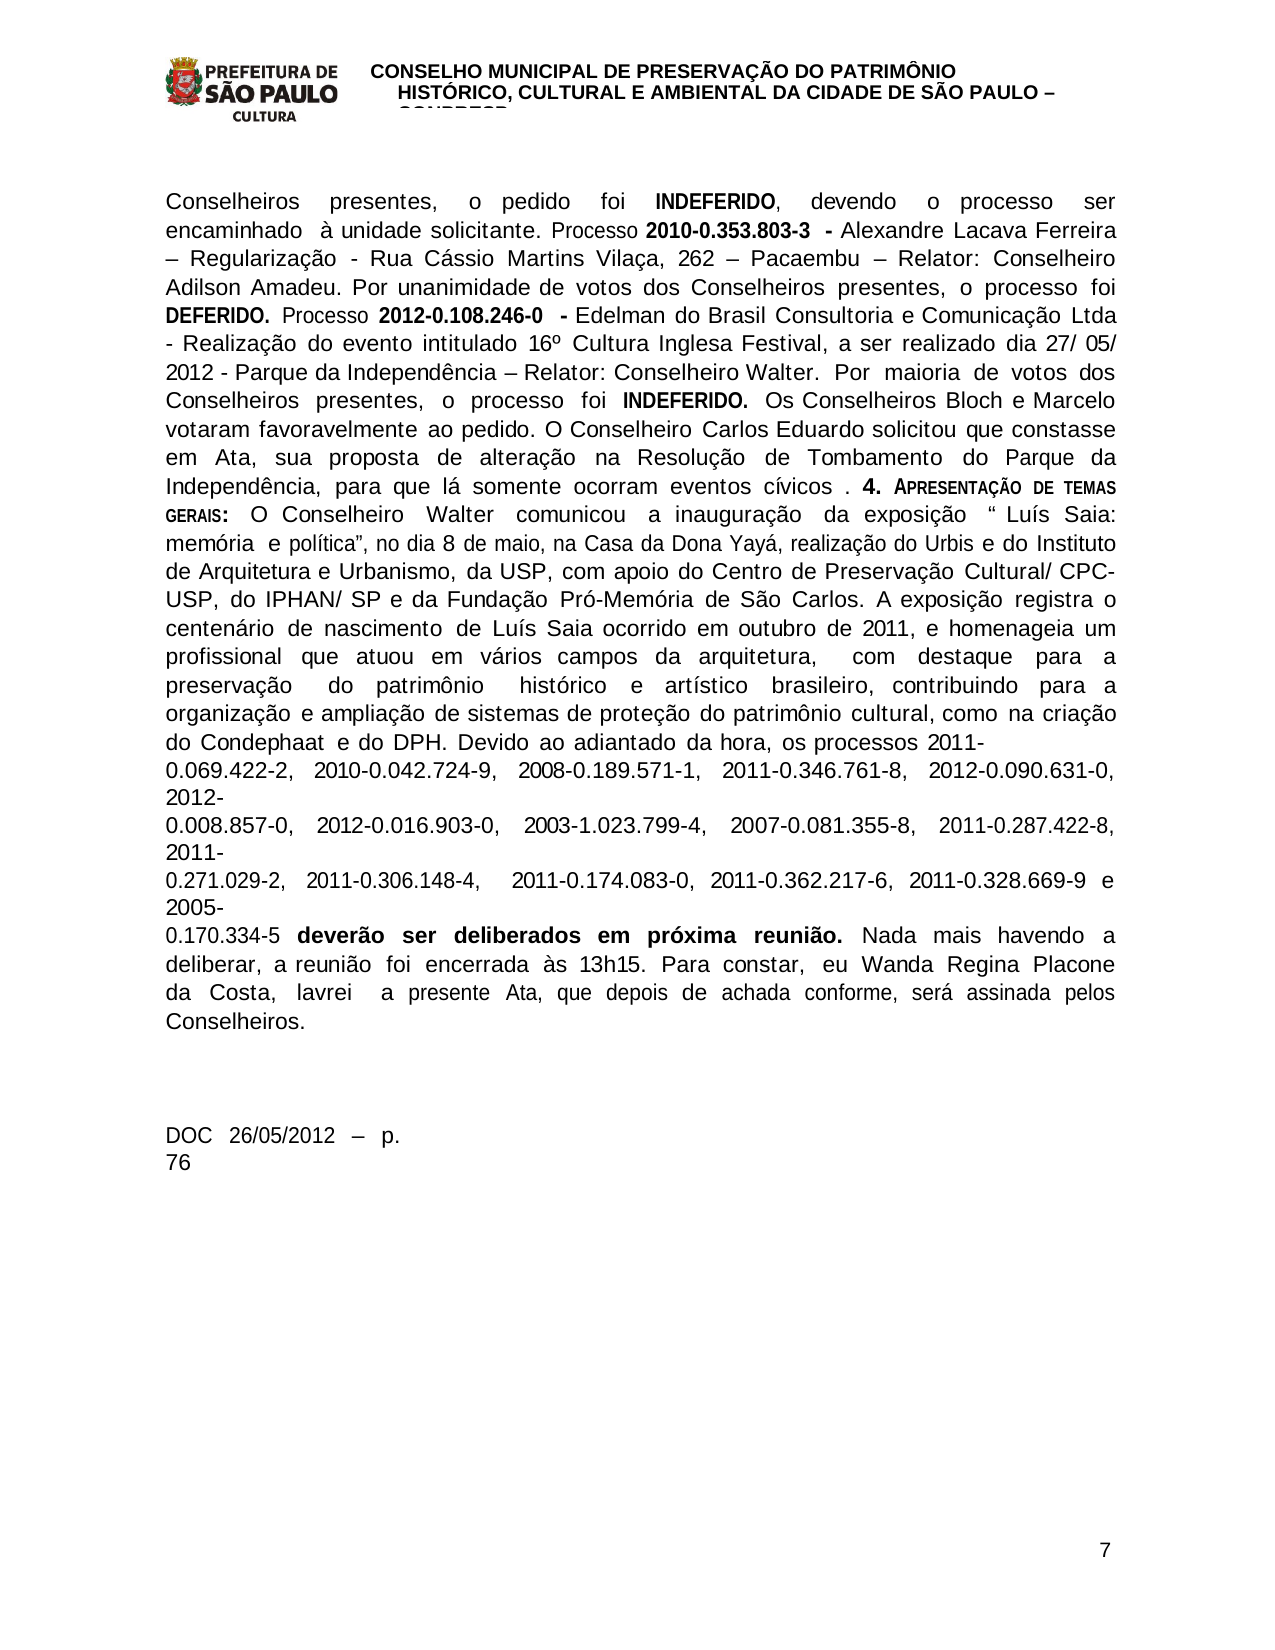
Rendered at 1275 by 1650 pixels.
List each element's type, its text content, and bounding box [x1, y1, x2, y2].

text 0.271.029-2, 2011-0.306.148-4, 2011-0.174.083-0, 2011-0.362.217-6, 2011-0.328.669-9 e 2005- [165, 867, 1114, 920]
text DOC 26/05/2012 – p. 76 [165, 1122, 400, 1175]
text 0.069.422-2, 2010-0.042.724-9, 2008-0.189.571-1, 2011-0.346.761-8, 2012-0.090.631-0, 2012- [165, 757, 1114, 810]
text Conselheiros presentes, o pedido foi INDEFERIDO, devendo o processo ser encaminhado à unidade solicitante. Processo 2010-0.353.803-3 - Alexandre Lacava Ferreira – Regularização - Rua Cássio Martins Vilaça, 262 – Pacaembu – Relator: Conselheiro Adilson Amadeu. Por unanimidade de votos dos Conselheiros presentes, o processo foi DEFERIDO. Processo 2012-0.108.246-0 - Edelman do Brasil Consultoria e Comunicação Ltda - Realização do evento intitulado 16º Cultura Inglesa Festival, a ser realizado dia 27/ 05/ 2012 - Parque da Independência – Relator: Conselheiro Walter. Por maioria de votos dos Conselheiros presentes, o processo foi INDEFERIDO. Os Conselheiros Bloch e Marcelo votaram favoravelmente ao pedido. O Conselheiro Carlos Eduardo solicitou que constasse em Ata, sua proposta de alteração na Resolução de Tombamento do Parque da Independência, para que lá somente ocorram eventos cívicos . 4. APRESENTAÇÃO DE TEMAS GERAIS: O Conselheiro Walter comunicou a inauguração da exposição “ Luís Saia: memória e política”, no dia 8 de maio, na Casa da Dona Yayá, realização do Urbis e do Instituto de Arquitetura e Urbanismo, da USP, com apoio do Centro de Preservação Cultural/ CPC-USP, do IPHAN/ SP e da Fundação Pró-Memória de São Carlos. A exposição registra o centenário de nascimento de Luís Saia ocorrido em outubro de 2011, e homenageia um profissional que atuou em vários campos da arquitetura, com destaque para a preservação do patrimônio histórico e artístico brasileiro, contribuindo para a organização e ampliação de sistemas de proteção do patrimônio cultural, como na criação do Condephaat e do DPH. Devido ao adiantado da hora, os processos 2011- [165, 188, 1116, 755]
text 0.170.334-5 deverão ser deliberados em próxima reunião. Nada mais havendo a deliberar, a reunião foi encerrada às 13h15. Para constar, eu Wanda Regina Placone da Costa, lavrei a presente Ata, que depois de achada conforme, será assinada pelos Conselheiros. [165, 922, 1116, 1034]
text 0.008.857-0, 2012-0.016.903-0, 2003-1.023.799-4, 2007-0.081.355-8, 2011-0.287.422-8, 2011- [165, 812, 1114, 865]
